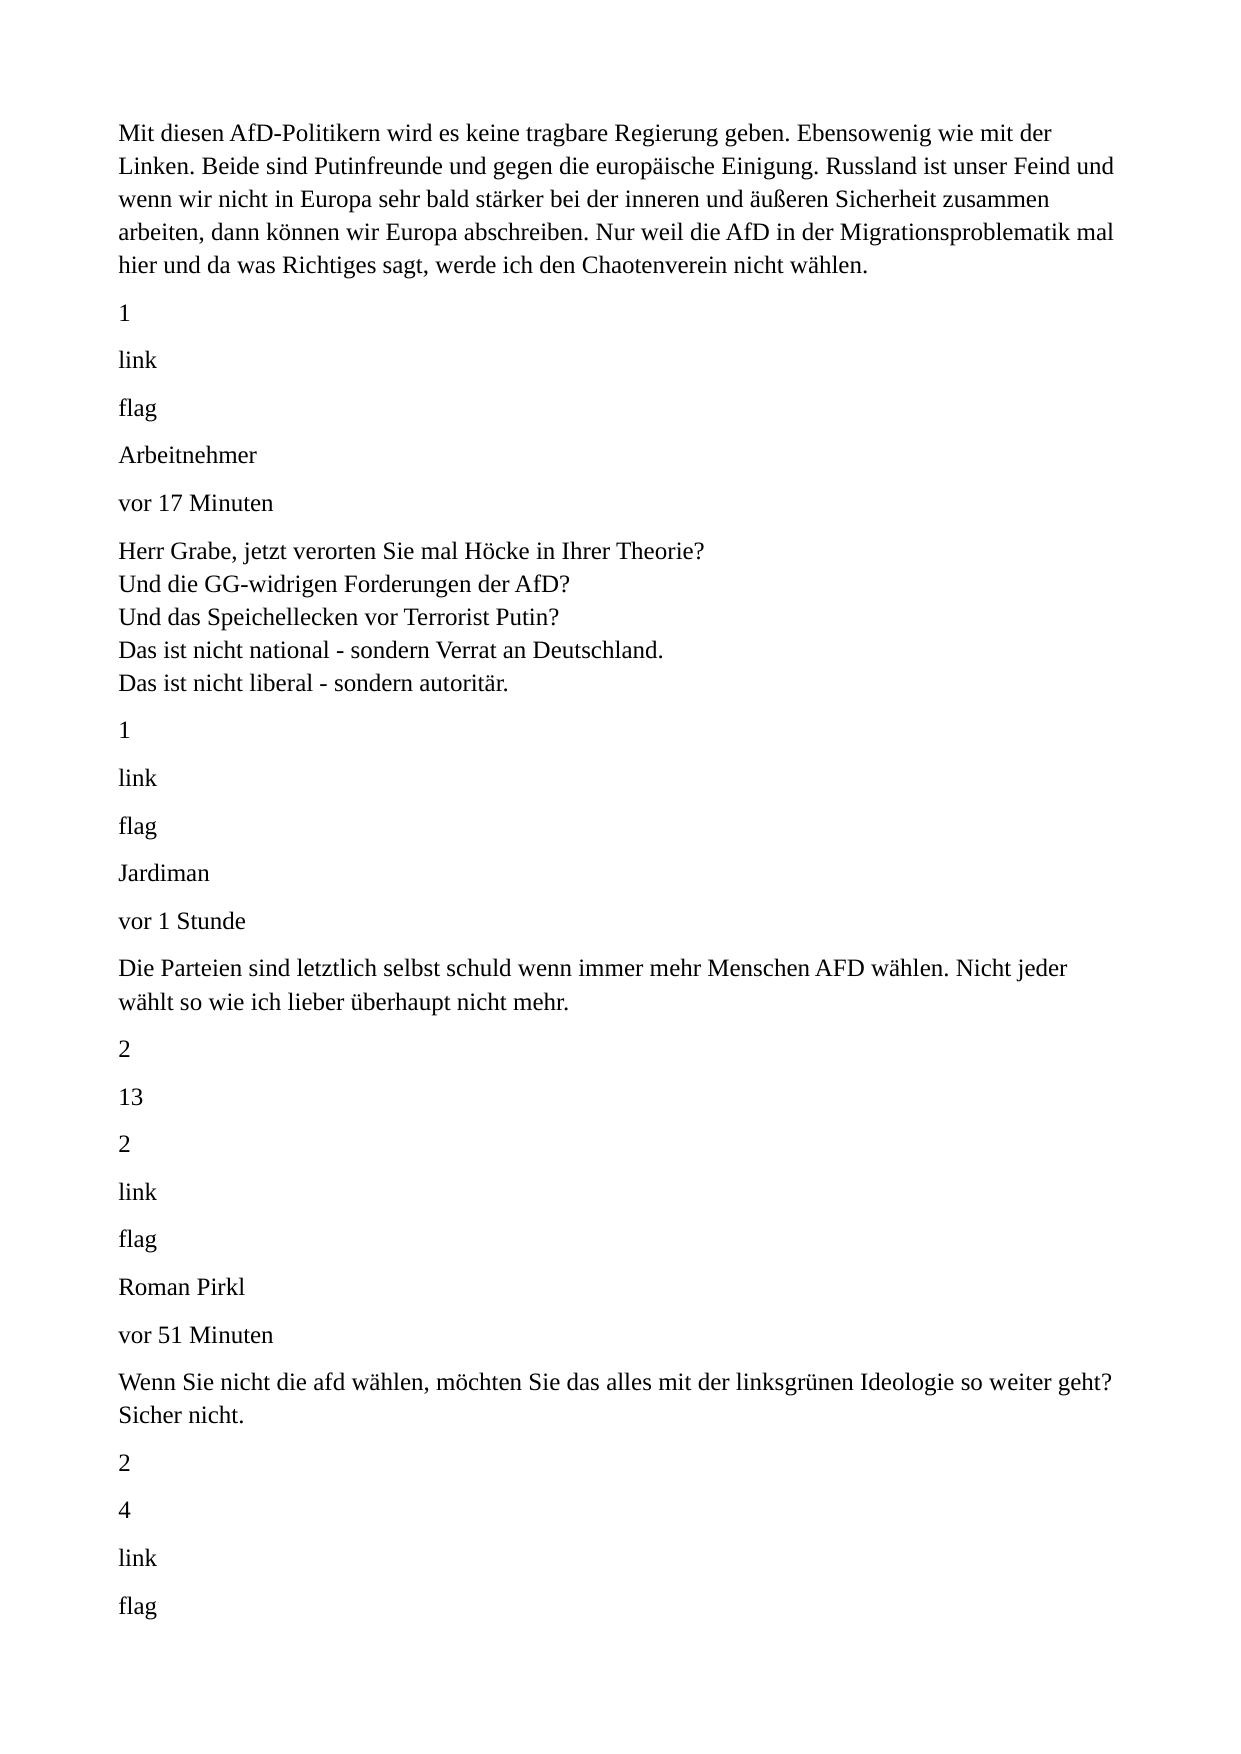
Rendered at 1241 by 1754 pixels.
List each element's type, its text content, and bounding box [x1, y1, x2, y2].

text 1 [118, 298, 1122, 327]
text Roman Pirkl [118, 1272, 1122, 1301]
text 1 [118, 716, 1122, 744]
text link [118, 1177, 1122, 1206]
text flag [118, 1224, 1122, 1253]
text link [118, 763, 1122, 792]
text flag [118, 1591, 1122, 1619]
text 2 [118, 1129, 1122, 1158]
text Wenn Sie nicht die afd wählen, möchten Sie das alles mit der linksgrünen Ideologie so weiter geht? Sicher nicht. [118, 1367, 1122, 1429]
text Die Parteien sind letztlich selbst schuld wenn immer mehr Menschen AFD wählen. Nicht jeder wählt so wie ich lieber überhaupt nicht mehr. [118, 953, 1122, 1015]
text 4 [118, 1496, 1122, 1524]
text flag [118, 811, 1122, 839]
text Arbeitnehmer [118, 441, 1122, 469]
text Herr Grabe, jetzt verorten Sie mal Höcke in Ihrer Theorie? Und die GG-widrigen Forderungen der AfD? Und das Speichellecken vor Terrorist Putin? Das ist nicht national - sondern Verrat an Deutschland. Das ist nicht liberal - sondern autoritär. [118, 536, 1122, 697]
text flag [118, 393, 1122, 422]
text Mit diesen AfD-Politikern wird es keine tragbare Regierung geben. Ebensowenig wie mit der Linken. Beide sind Putinfreunde und gegen die europäische Einigung. Russland ist unser Feind und wenn wir nicht in Europa sehr bald stärker bei der inneren und äußeren Sicherheit zusammen arbeiten, dann können wir Europa abschreiben. Nur weil die AfD in der Migrationsproblematik mal hier und da was Richtiges sagt, werde ich den Chaotenverein nicht wählen. [118, 118, 1122, 279]
text link [118, 1543, 1122, 1572]
text link [118, 345, 1122, 374]
text vor 17 Minuten [118, 488, 1122, 517]
text 2 [118, 1448, 1122, 1477]
text Jardiman [118, 858, 1122, 887]
text 2 [118, 1034, 1122, 1063]
text vor 51 Minuten [118, 1320, 1122, 1348]
text vor 1 Stunde [118, 906, 1122, 935]
text 13 [118, 1082, 1122, 1111]
